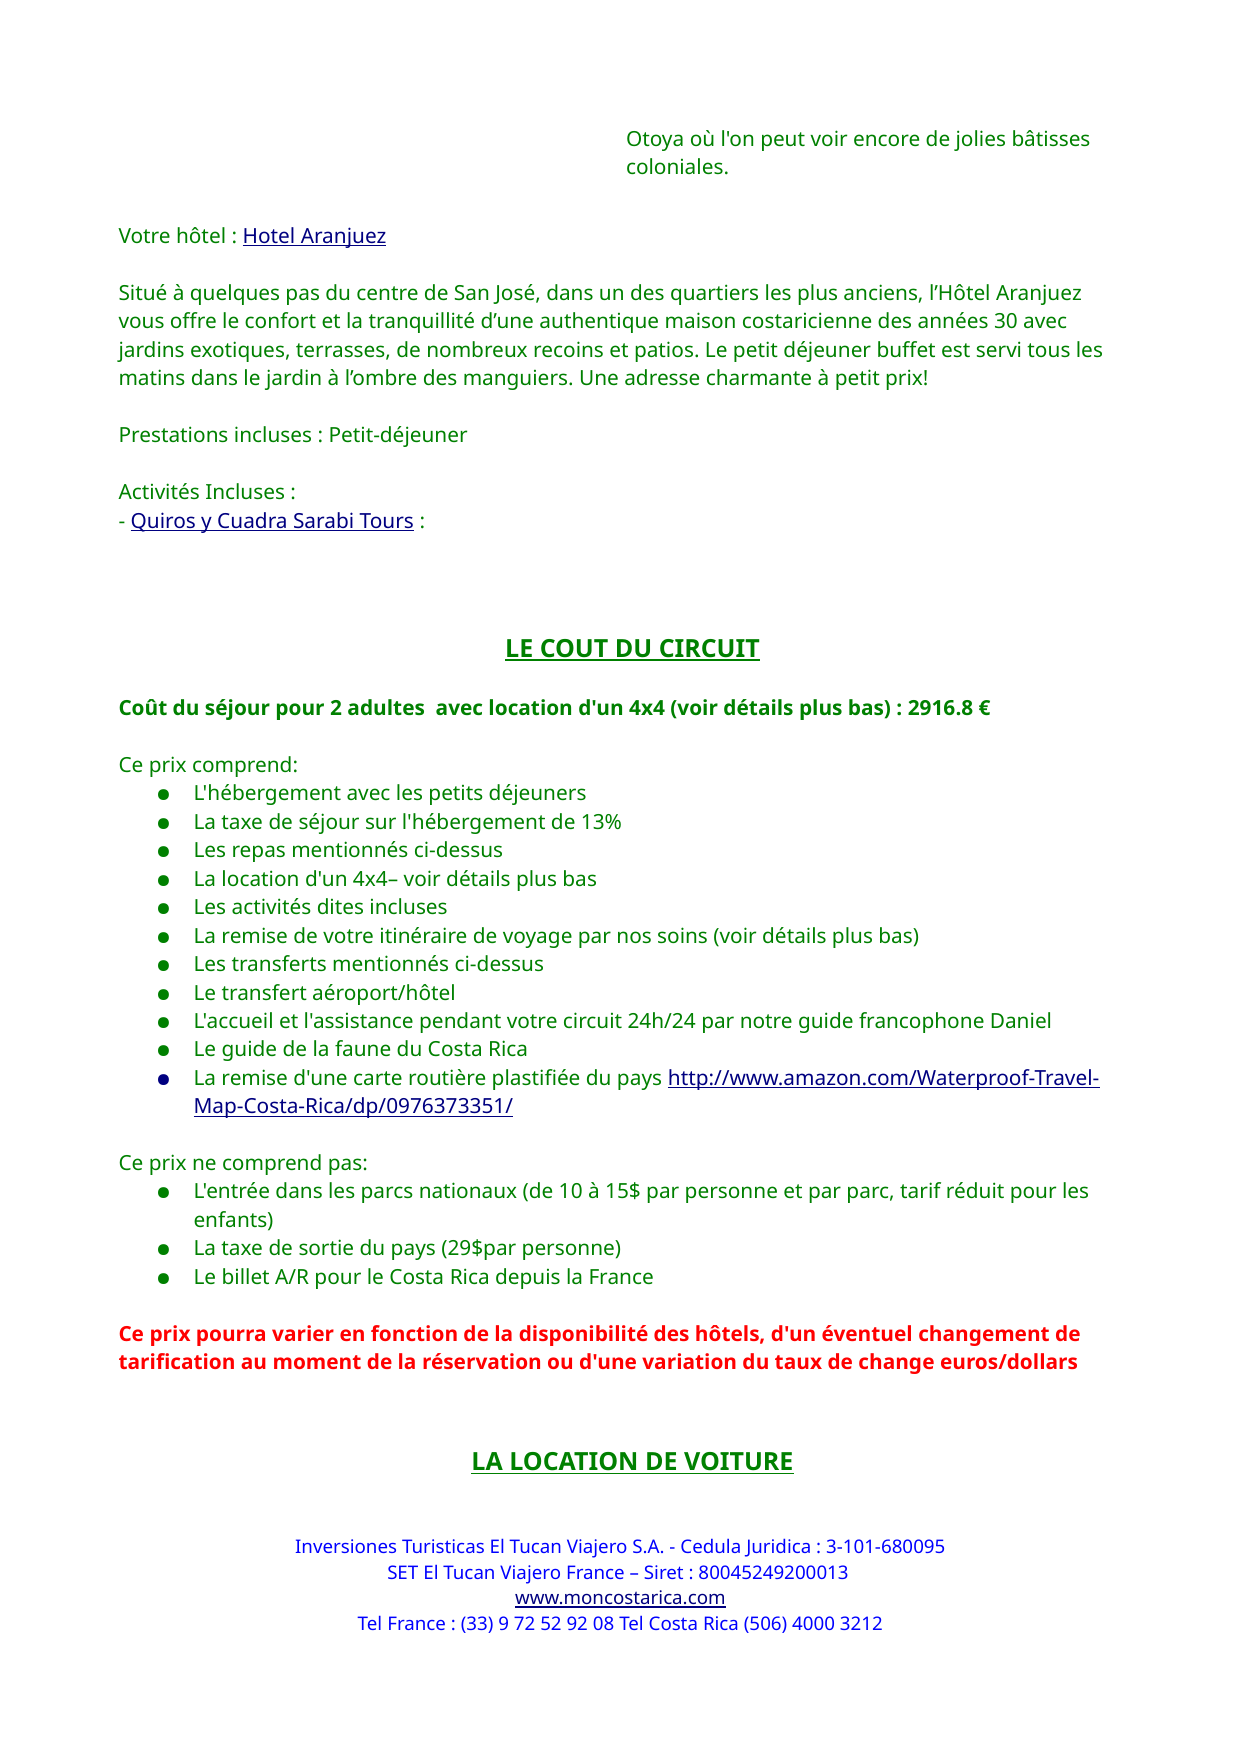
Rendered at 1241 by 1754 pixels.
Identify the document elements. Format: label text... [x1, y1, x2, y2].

list L'hébergement avec les petits déjeuners [156, 778, 1122, 807]
list La taxe de séjour sur l'hébergement de 13% [156, 807, 1122, 835]
list Le billet A/R pour le Costa Rica depuis la France [156, 1262, 1122, 1290]
list La location d'un 4x4– voir détails plus bas [156, 864, 1122, 892]
list La taxe de sortie du pays (29$par personne) [156, 1233, 1122, 1262]
text LA LOCATION DE VOITURE [118, 1444, 1146, 1478]
table_header [118, 118, 620, 187]
list Le transfert aéroport/hôtel [156, 978, 1122, 1006]
list Les activités dites incluses [156, 892, 1122, 921]
text Coût du séjour pour 2 adultes avec location d'un 4x4 (voir détails plus bas) : 2916.8 € [118, 693, 1122, 722]
text Situé à quelques pas du centre de San José, dans un des quartiers les plus anciens, l’Hôtel Aranjuez vous offre le confort et la tranquillité d’une authentique maison costaricienne des années 30 avec jardins exotiques, terrasses, de nombreux recoins et patios. Le petit déjeuner buffet est servi tous les matins dans le jardin à l’ombre des manguiers. Une adresse charmante à petit prix! [118, 278, 1122, 392]
list Les transferts mentionnés ci-dessus [156, 949, 1122, 978]
list La remise d'une carte routière plastifiée du pays http://www.amazon.com/Waterproof-Travel-Map-Costa-Rica/dp/0976373351/ [156, 1063, 1122, 1120]
text Votre hôtel : Hotel Aranjuez [118, 221, 1122, 249]
list La remise de votre itinéraire de voyage par nos soins (voir détails plus bas) [156, 921, 1122, 949]
list L'accueil et l'assistance pendant votre circuit 24h/24 par notre guide francophone Daniel [156, 1006, 1122, 1034]
list Les repas mentionnés ci-dessus [156, 835, 1122, 864]
text Ce prix comprend: [118, 750, 1122, 778]
list L'entrée dans les parcs nationaux (de 10 à 15$ par personne et par parc, tarif réduit pour les enfants) [156, 1177, 1122, 1233]
text Activités Incluses : [118, 477, 1122, 506]
text Ce prix pourra varier en fonction de la disponibilité des hôtels, d'un éventuel changement de tarification au moment de la réservation ou d'une variation du taux de change euros/dollars [118, 1319, 1122, 1376]
text Prestations incluses : Petit-déjeuner [118, 420, 1122, 449]
text LE COUT DU CIRCUIT [118, 631, 1146, 665]
table_header Otoya où l'on peut voir encore de jolies bâtisses coloniales. [620, 118, 1122, 187]
text - Quiros y Cuadra Sarabi Tours : [118, 506, 1122, 534]
text Ce prix ne comprend pas: [118, 1148, 1122, 1177]
list Le guide de la faune du Costa Rica [156, 1034, 1122, 1063]
